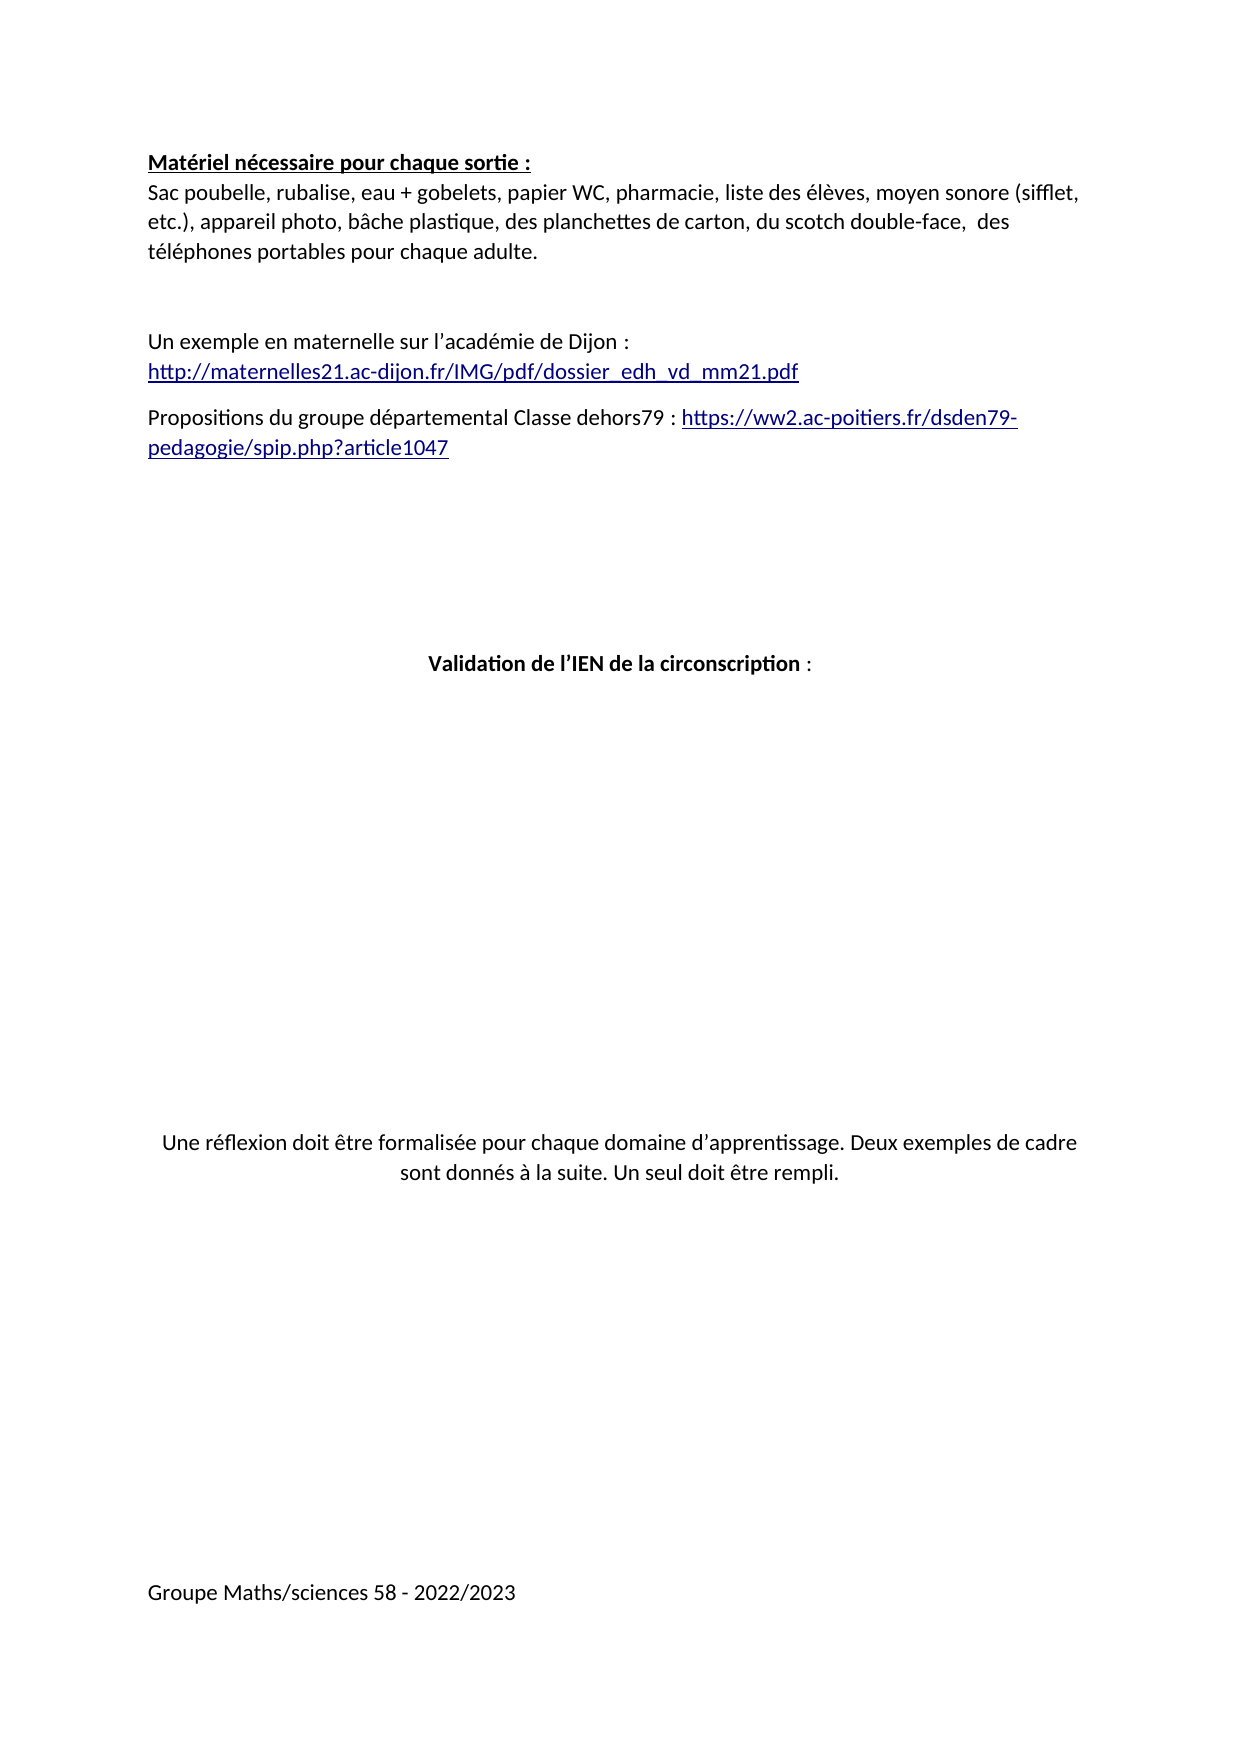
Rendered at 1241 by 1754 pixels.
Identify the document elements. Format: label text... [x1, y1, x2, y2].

text Propositions du groupe départemental Classe dehors79 : https://ww2.ac-poitiers.fr/dsden79-pedagogie/spip.php?article1047 [148, 403, 1092, 461]
text Une réflexion doit être formalisée pour chaque domaine d’apprentissage. Deux exemples de cadre sont donnés à la suite. Un seul doit être rempli. [148, 1128, 1092, 1186]
text Sac poubelle, rubalise, eau + gobelets, papier WC, pharmacie, liste des élèves, moyen sonore (sifflet, etc.), appareil photo, bâche plastique, des planchettes de carton, du scotch double-face, des téléphones portables pour chaque adulte. [148, 178, 1092, 265]
text Matériel nécessaire pour chaque sortie : [148, 148, 1092, 176]
text Un exemple en maternelle sur l’académie de Dijon : http://maternelles21.ac-dijon.fr/IMG/pdf/dossier_edh_vd_mm21.pdf [148, 297, 1092, 385]
text Validation de l’IEN de la circonscription : [148, 649, 1092, 678]
